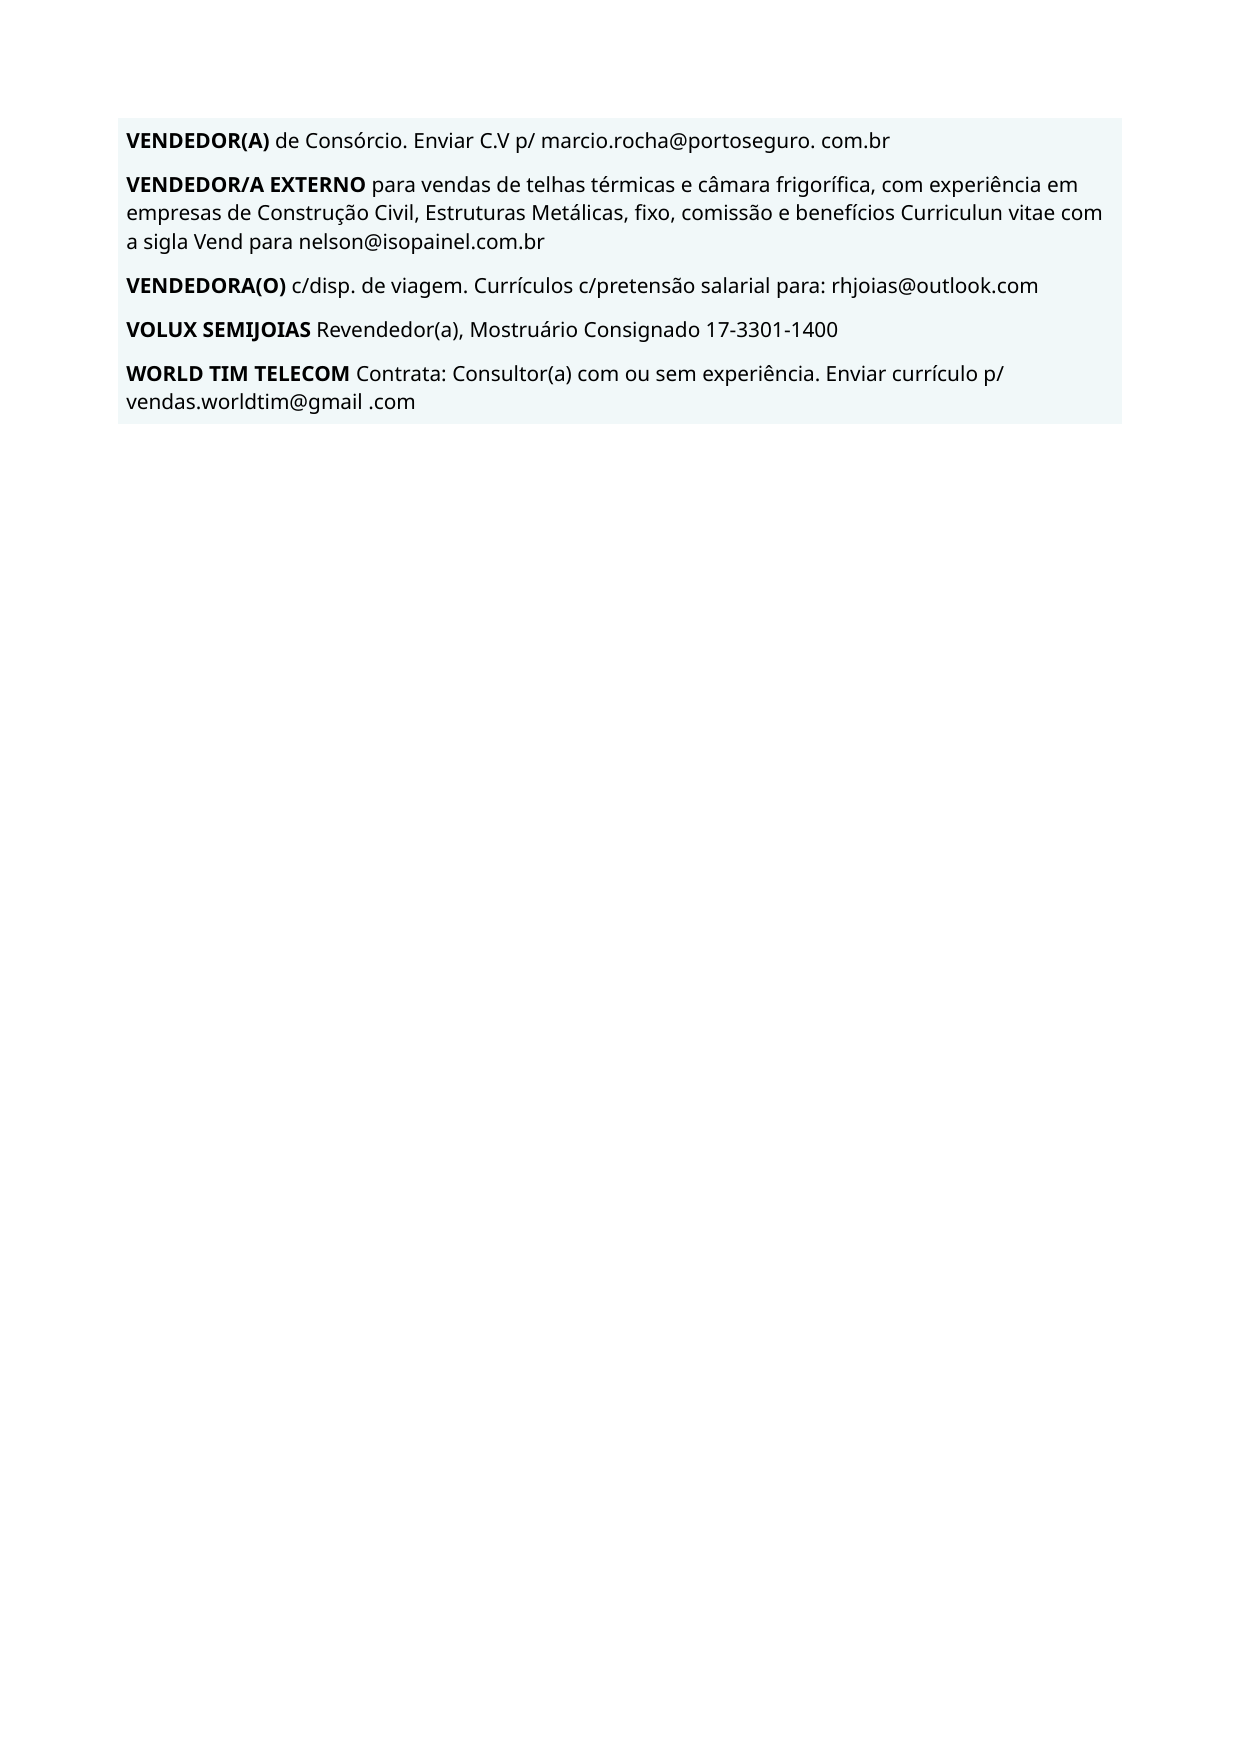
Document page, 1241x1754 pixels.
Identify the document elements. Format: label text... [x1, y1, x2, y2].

table_cell VENDEDOR/A EXTERNO para vendas de telhas térmicas e câmara frigorífica, com experiência em empresas de Construção Civil, Estruturas Metálicas, fixo, comissão e benefícios Curriculun vitae com a sigla Vend para nelson@isopainel.com.br [118, 162, 1122, 263]
table_cell WORLD TIM TELECOM Contrata: Consultor(a) com ou sem experiência. Enviar currículo p/ vendas.worldtim@gmail .com [118, 351, 1122, 424]
table_cell VENDEDOR(A) de Consórcio. Enviar C.V p/ marcio.rocha@portoseguro. com.br [118, 118, 1122, 162]
table_cell VENDEDORA(O) c/disp. de viagem. Currículos c/pretensão salarial para: rhjoias@outlook.com [118, 263, 1122, 307]
table_cell VOLUX SEMIJOIAS Revendedor(a), Mostruário Consignado 17-3301-1400 [118, 307, 1122, 351]
